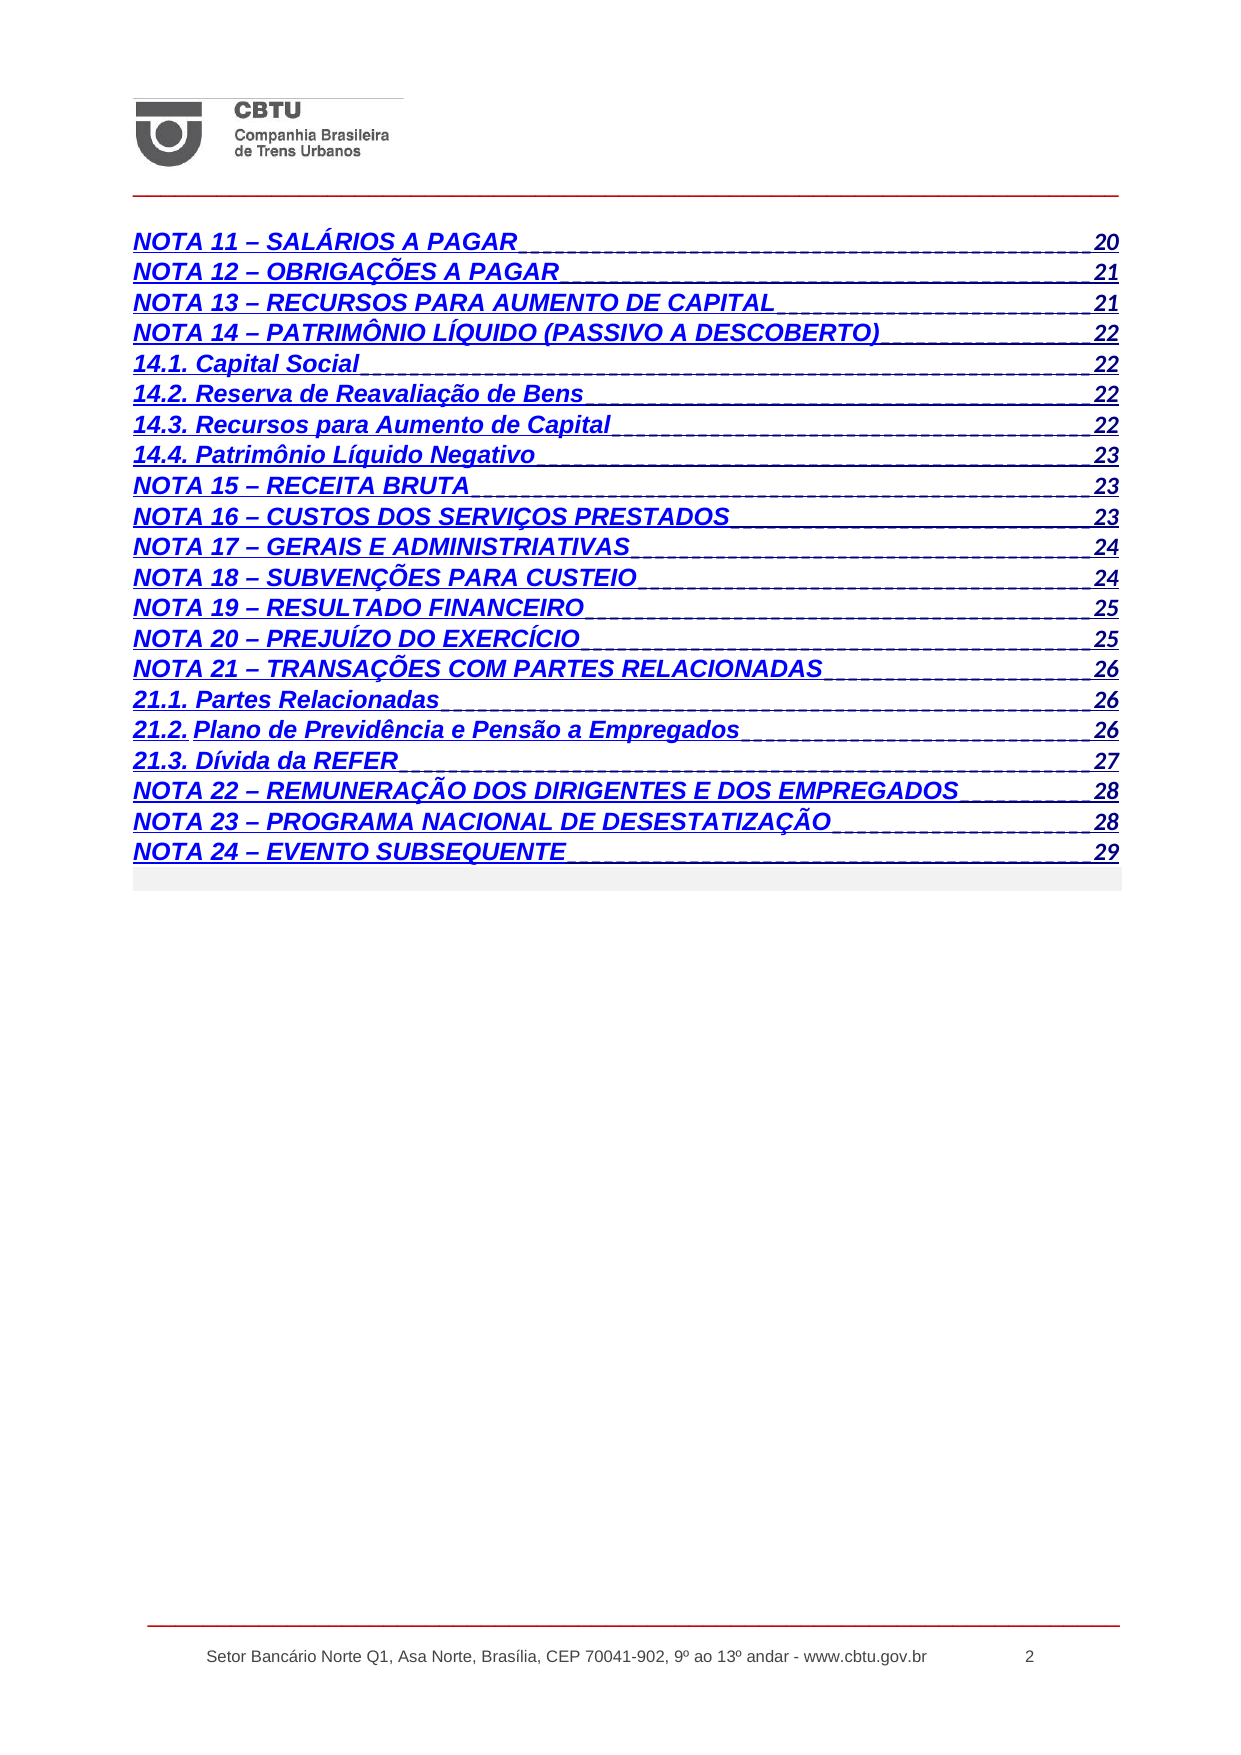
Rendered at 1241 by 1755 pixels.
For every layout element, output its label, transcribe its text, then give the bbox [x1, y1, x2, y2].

text 21.3. Dívida da REFER 27 [133, 745, 1122, 775]
text NOTA 19 – RESULTADO FINANCEIRO 25 [133, 592, 1122, 623]
text 14.1. Capital Social 22 [133, 348, 1122, 379]
text NOTA 17 – GERAIS E ADMINISTRIATIVAS 24 [133, 531, 1122, 562]
text NOTA 22 – REMUNERAÇÃO DOS DIRIGENTES E DOS EMPREGADOS 28 [133, 775, 1122, 806]
text NOTA 20 – PREJUÍZO DO EXERCÍCIO 25 [133, 623, 1122, 653]
text 21.1. Partes Relacionadas 26 [133, 684, 1122, 714]
text 14.3. Recursos para Aumento de Capital 22 [133, 409, 1122, 440]
text NOTA 24 – EVENTO SUBSEQUENTE 29 [133, 836, 1122, 867]
text NOTA 11 – SALÁRIOS A PAGAR 20 [133, 226, 1122, 257]
text NOTA 12 – OBRIGAÇÕES A PAGAR 21 [133, 257, 1122, 287]
text NOTA 18 – SUBVENÇÕES PARA CUSTEIO 24 [133, 562, 1122, 592]
text NOTA 21 – TRANSAÇÕES COM PARTES RELACIONADAS 26 [133, 653, 1122, 684]
text NOTA 23 – PROGRAMA NACIONAL DE DESESTATIZAÇÃO 28 [133, 806, 1122, 836]
text NOTA 14 – PATRIMÔNIO LÍQUIDO (PASSIVO A DESCOBERTO) 22 [133, 318, 1122, 348]
text 14.4. Patrimônio Líquido Negativo 23 [133, 440, 1122, 470]
text 21.2. Plano de Previdência e Pensão a Empregados 26 [133, 714, 1122, 745]
text NOTA 16 – CUSTOS DOS SERVIÇOS PRESTADOS 23 [133, 501, 1122, 531]
text 14.2. Reserva de Reavaliação de Bens 22 [133, 379, 1122, 409]
text NOTA 15 – RECEITA BRUTA 23 [133, 470, 1122, 501]
text NOTA 13 – RECURSOS PARA AUMENTO DE CAPITAL 21 [133, 287, 1122, 318]
